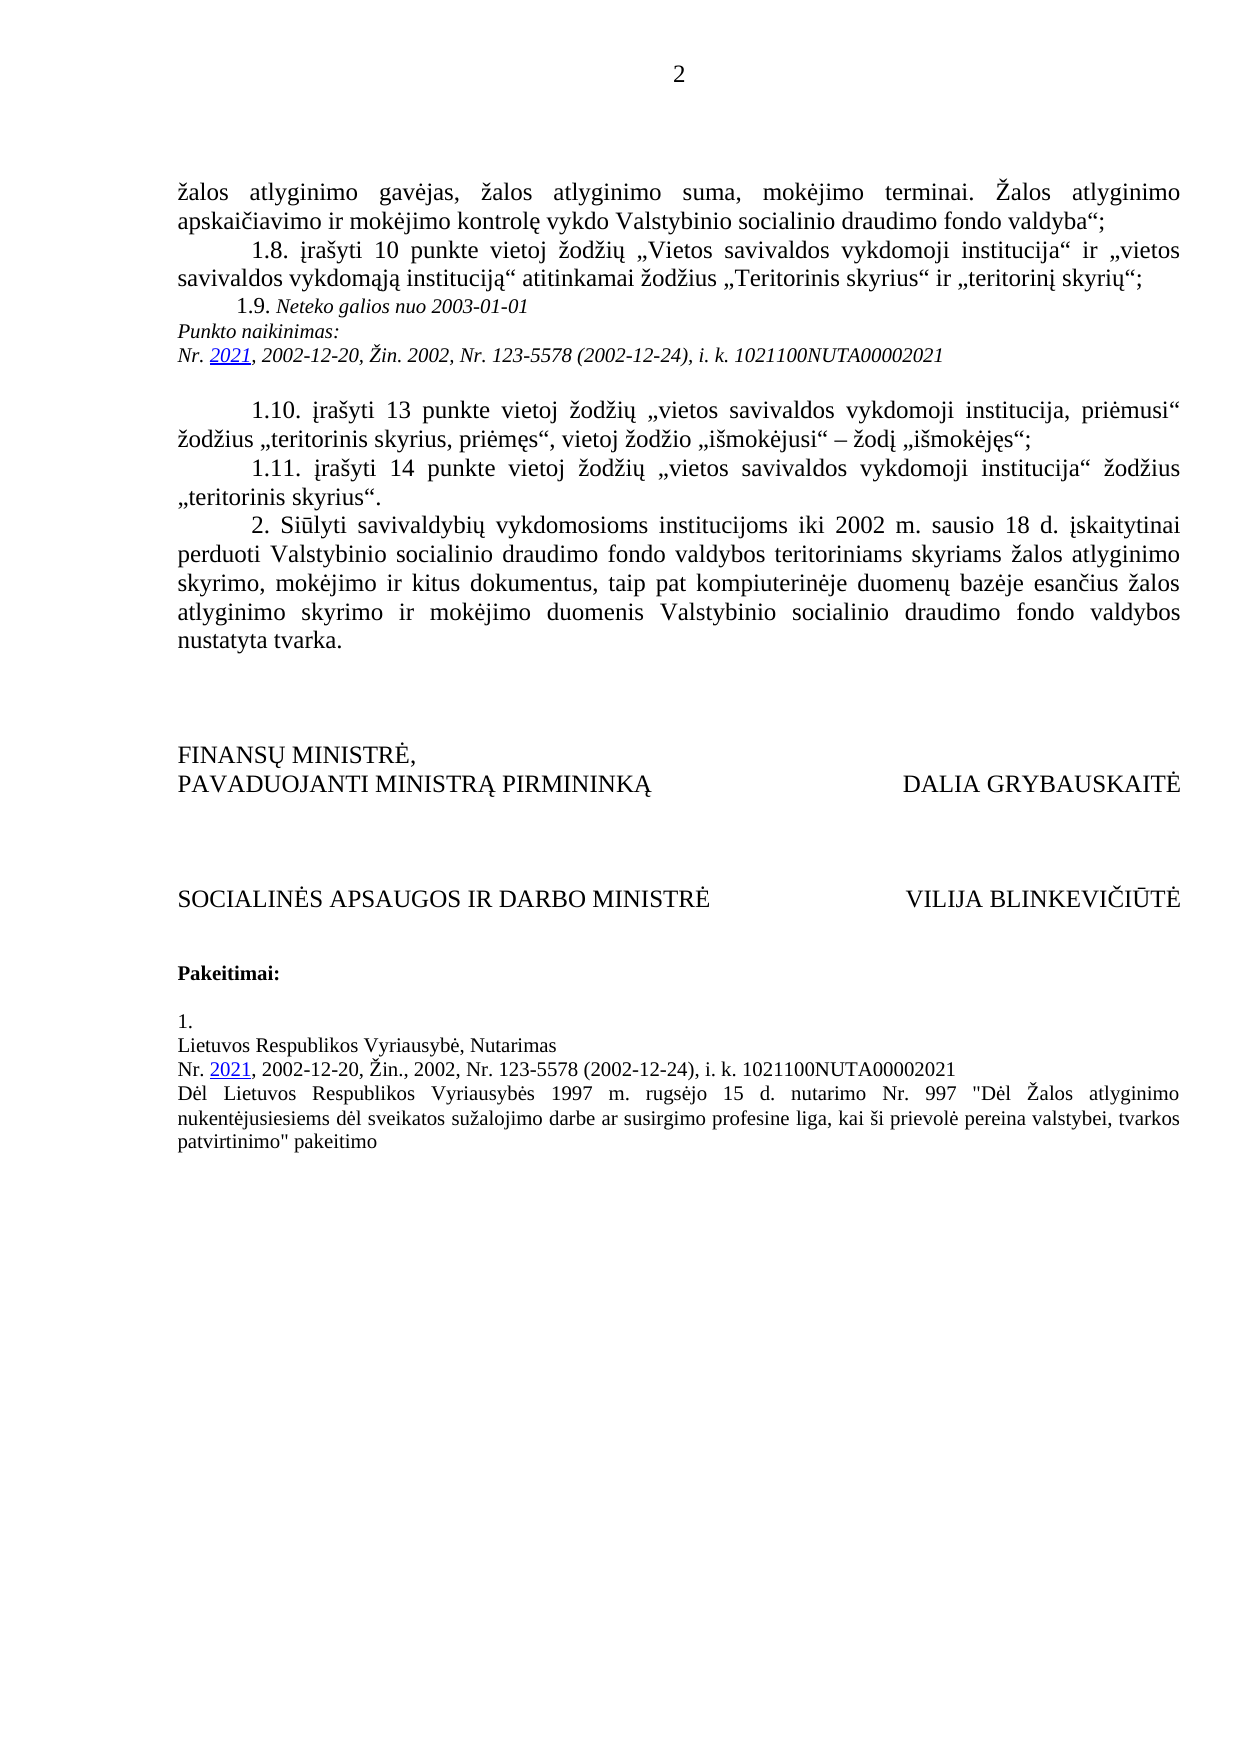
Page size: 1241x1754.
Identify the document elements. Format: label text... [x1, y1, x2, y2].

text Socialinės apsaugos ir darbo ministrė Vilija Blinkevičiūtė [177, 884, 1181, 913]
text Lietuvos Respublikos Vyriausybė, Nutarimas [177, 1033, 1181, 1057]
text Pakeitimai: [177, 961, 1181, 985]
text Nr. 2021, 2002-12-20, Žin. 2002, Nr. 123-5578 (2002-12-24), i. k. 1021100NUTA00002021 [177, 343, 1181, 367]
text Dėl Lietuvos Respublikos Vyriausybės 1997 m. rugsėjo 15 d. nutarimo Nr. 997 "Dėl Žalos atlyginimo nukentėjusiesiems dėl sveikatos sužalojimo darbe ar susirgimo profesine liga, kai ši prievolė pereina valstybei, tvarkos patvirtinimo" pakeitimo [177, 1081, 1181, 1153]
text žalos atlyginimo gavėjas, žalos atlyginimo suma, mokėjimo terminai. Žalos atlyginimo apskaičiavimo ir mokėjimo kontrolę vykdo Valstybinio socialinio draudimo fondo valdyba“; [177, 177, 1181, 235]
text Finansų ministrė, [177, 740, 1181, 769]
text 1.10. įrašyti 13 punkte vietoj žodžių „vietos savivaldos vykdomoji institucija, priėmusi“ žodžius „teritorinis skyrius, priėmęs“, vietoj žodžio „išmokėjusi“ – žodį „išmokėjęs“; [177, 395, 1181, 453]
text pavaduojanti Ministrą Pirmininką Dalia Grybauskaitė [177, 769, 1181, 798]
text 1.11. įrašyti 14 punkte vietoj žodžių „vietos savivaldos vykdomoji institucija“ žodžius „teritorinis skyrius“. [177, 453, 1181, 510]
text 2. Siūlyti savivaldybių vykdomosioms institucijoms iki 2002 m. sausio 18 d. įskaitytinai perduoti Valstybinio socialinio draudimo fondo valdybos teritoriniams skyriams žalos atlyginimo skyrimo, mokėjimo ir kitus dokumentus, taip pat kompiuterinėje duomenų bazėje esančius žalos atlyginimo skyrimo ir mokėjimo duomenis Valstybinio socialinio draudimo fondo valdybos nustatyta tvarka. [177, 510, 1181, 654]
text Nr. 2021, 2002-12-20, Žin., 2002, Nr. 123-5578 (2002-12-24), i. k. 1021100NUTA00002021 [177, 1057, 1181, 1081]
text 1. [177, 1009, 1181, 1033]
text 1.9. Neteko galios nuo 2003-01-01 [177, 292, 1181, 318]
text Punkto naikinimas: [177, 318, 1181, 343]
text 1.8. įrašyti 10 punkte vietoj žodžių „Vietos savivaldos vykdomoji institucija“ ir „vietos savivaldos vykdomąją instituciją“ atitinkamai žodžius „Teritorinis skyrius“ ir „teritorinį skyrių“; [177, 235, 1181, 292]
